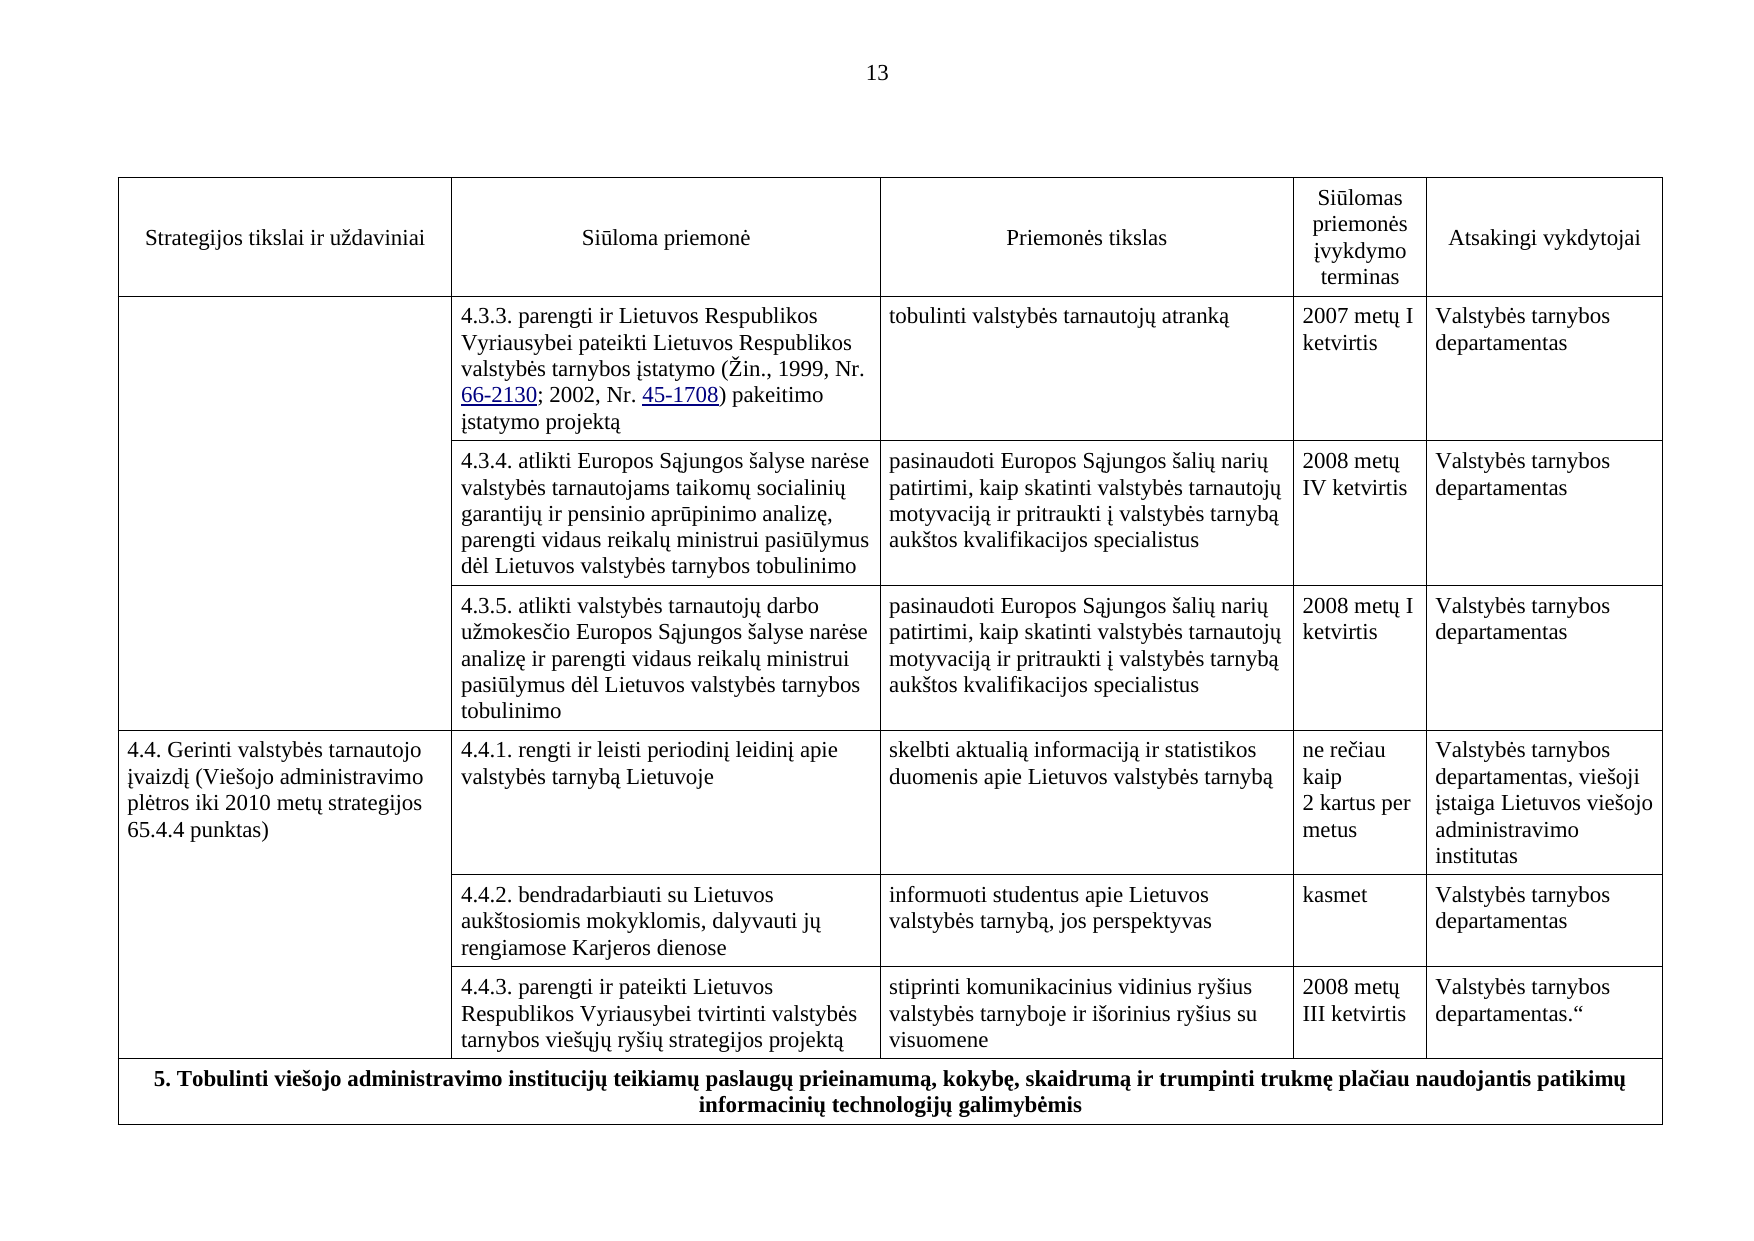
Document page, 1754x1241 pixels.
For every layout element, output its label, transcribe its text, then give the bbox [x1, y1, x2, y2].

table_header Siūloma priemonė [452, 178, 880, 296]
table_cell Valstybės tarnybos departamentas [1427, 297, 1662, 440]
table_cell Valstybės tarnybos departamentas [1427, 875, 1662, 966]
table_cell Valstybės tarnybos departamentas, viešoji įstaiga Lietuvos viešojo administravimo institutas [1427, 731, 1662, 874]
table_cell 4.4.1. rengti ir leisti periodinį leidinį apie valstybės tarnybą Lietuvoje [452, 731, 880, 874]
table_cell 4.3.3. parengti ir Lietuvos Respublikos Vyriausybei pateikti Lietuvos Respublikos valstybės tarnybos įstatymo (Žin., 1999, Nr. 66-2130; 2002, Nr. 45-1708) pakeitimo įstatymo projektą [452, 297, 880, 440]
table_cell pasinaudoti Europos Sąjungos šalių narių patirtimi, kaip skatinti valstybės tarnautojų motyvaciją ir pritraukti į valstybės tarnybą aukštos kvalifikacijos specialistus [881, 586, 1293, 729]
table_cell informuoti studentus apie Lietuvos valstybės tarnybą, jos perspektyvas [881, 875, 1293, 966]
table_cell 4.4. Gerinti valstybės tarnautojo įvaizdį (Viešojo administravimo plėtros iki 2010 metų strategijos 65.4.4 punktas) [119, 731, 451, 1058]
table_cell 2008 metų IV ketvirtis [1294, 441, 1426, 585]
table_cell stiprinti komunikacinius vidinius ryšius valstybės tarnyboje ir išorinius ryšius su visuomene [881, 967, 1293, 1058]
table_cell 2008 metų III ketvirtis [1294, 967, 1426, 1058]
table_cell 4.3.4. atlikti Europos Sąjungos šalyse narėse valstybės tarnautojams taikomų socialinių garantijų ir pensinio aprūpinimo analizę, parengti vidaus reikalų ministrui pasiūlymus dėl Lietuvos valstybės tarnybos tobulinimo [452, 441, 880, 585]
table_cell [119, 297, 451, 729]
table_cell 4.3.5. atlikti valstybės tarnautojų darbo užmokesčio Europos Sąjungos šalyse narėse analizę ir parengti vidaus reikalų ministrui pasiūlymus dėl Lietuvos valstybės tarnybos tobulinimo [452, 586, 880, 729]
table_header Atsakingi vykdytojai [1427, 178, 1662, 296]
table_cell tobulinti valstybės tarnautojų atranką [881, 297, 1293, 440]
table_cell 2007 metų I ketvirtis [1294, 297, 1426, 440]
table_cell skelbti aktualią informaciją ir statistikos duomenis apie Lietuvos valstybės tarnybą [881, 731, 1293, 874]
table_cell 5. Tobulinti viešojo administravimo institucijų teikiamų paslaugų prieinamumą, kokybę, skaidrumą ir trumpinti trukmę plačiau naudojantis patikimų informacinių technologijų galimybėmis [119, 1059, 1662, 1124]
table_cell Valstybės tarnybos departamentas [1427, 441, 1662, 585]
table_cell 2008 metų I ketvirtis [1294, 586, 1426, 729]
table_cell Valstybės tarnybos departamentas [1427, 586, 1662, 729]
table_header Siūlomas priemonės įvykdymo terminas [1294, 178, 1426, 296]
table_cell kasmet [1294, 875, 1426, 966]
table_header Strategijos tikslai ir uždaviniai [119, 178, 451, 296]
table_cell 4.4.2. bendradarbiauti su Lietuvos aukštosiomis mokyklomis, dalyvauti jų rengiamose Karjeros dienose [452, 875, 880, 966]
table_cell pasinaudoti Europos Sąjungos šalių narių patirtimi, kaip skatinti valstybės tarnautojų motyvaciją ir pritraukti į valstybės tarnybą aukštos kvalifikacijos specialistus [881, 441, 1293, 585]
table_header Priemonės tikslas [881, 178, 1293, 296]
table_cell 4.4.3. parengti ir pateikti Lietuvos Respublikos Vyriausybei tvirtinti valstybės tarnybos viešųjų ryšių strategijos projektą [452, 967, 880, 1058]
table_cell Valstybės tarnybos departamentas.“ [1427, 967, 1662, 1058]
table_cell ne rečiau kaip 2 kartus per metus [1294, 731, 1426, 874]
